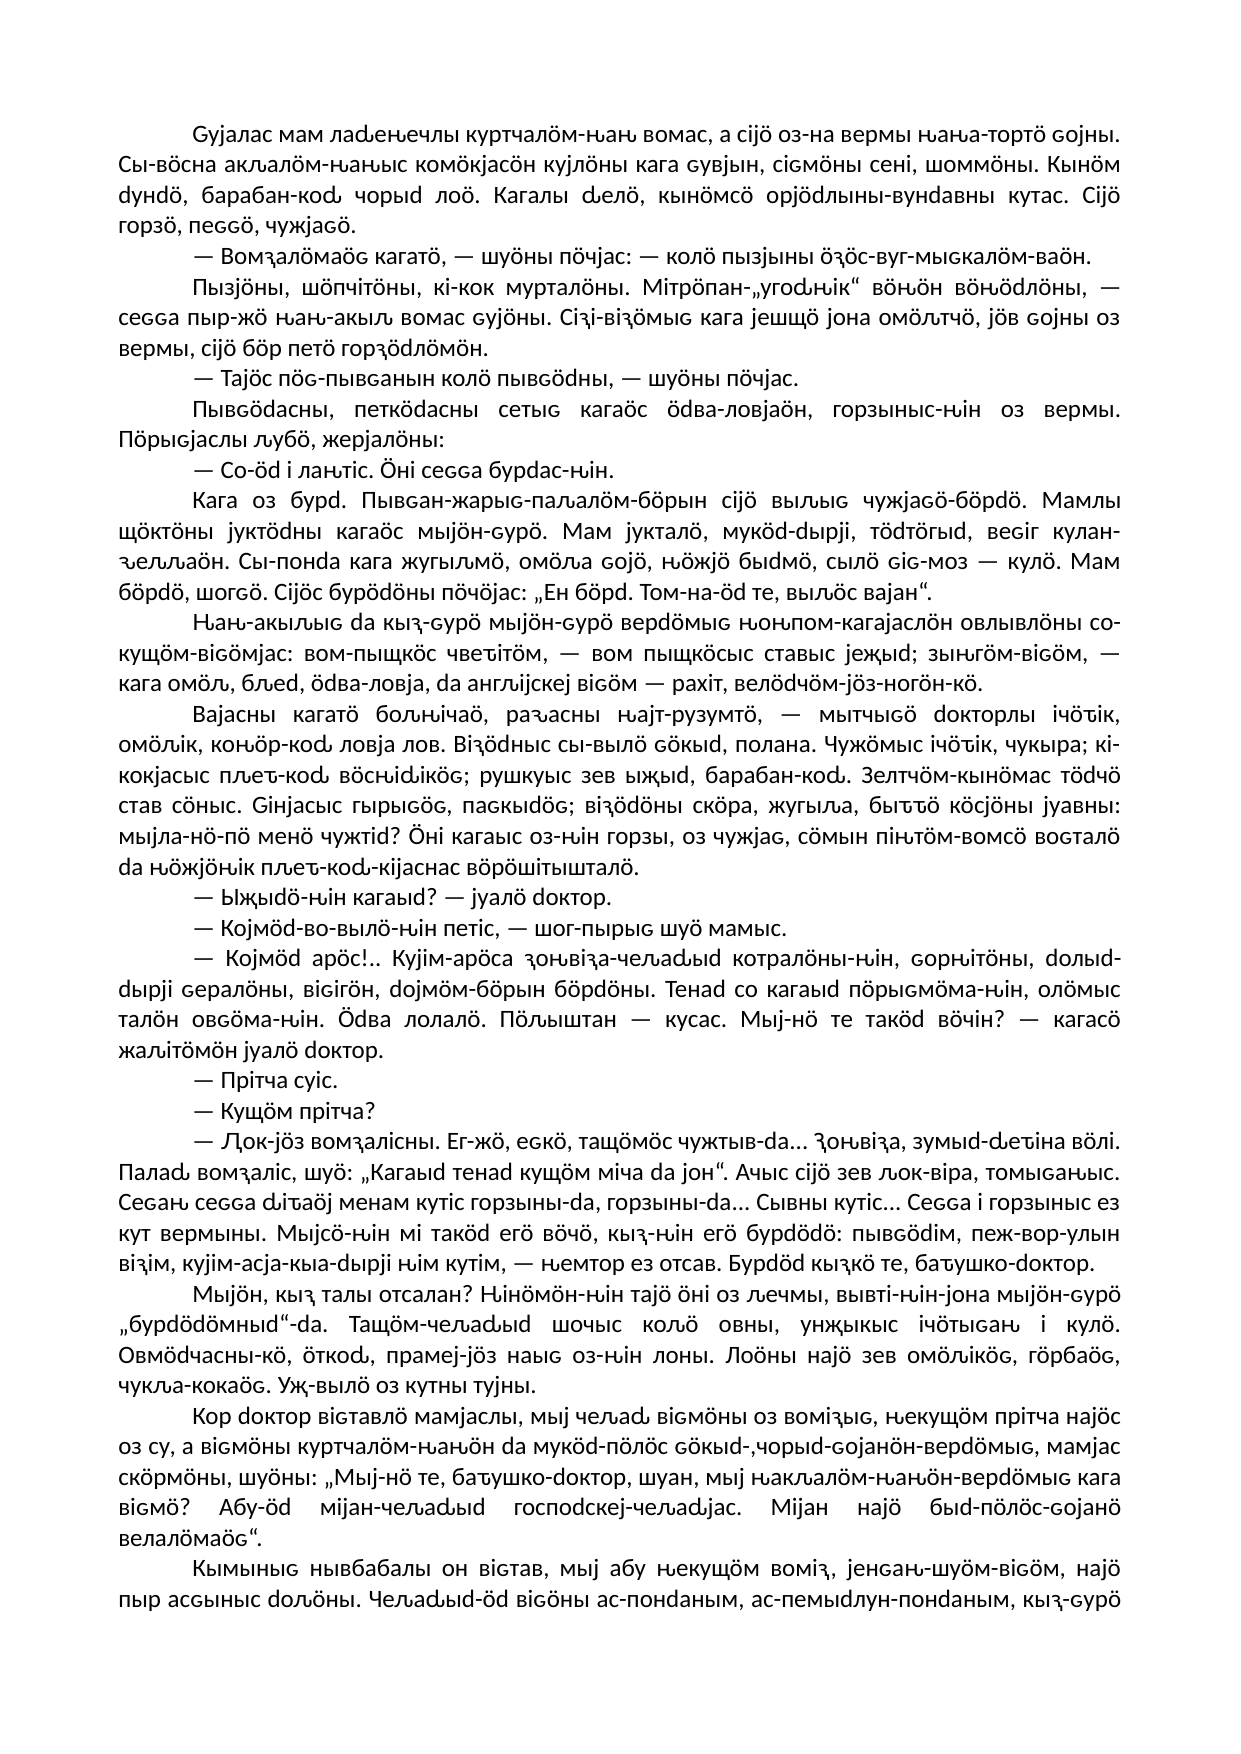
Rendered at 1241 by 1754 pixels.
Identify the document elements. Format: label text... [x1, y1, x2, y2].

text — Вомԇалӧмаӧԍ кагатӧ, — шуӧны пӧчјас: — колӧ пызјыны ӧԇӧс-вуг-мыԍкалӧм-ваӧн. [118, 240, 1122, 271]
text Ԍујалас мам лаԃеԋечлы куртчалӧм-ԋаԋ вомас, а сіјӧ оз-на вермы ԋаԋа-тортӧ ԍојны. Сы-вӧсна акԉалӧм-ԋаԋыс комӧкјасӧн кујлӧны кага ԍувјын, сіԍмӧны сені, шоммӧны. Кынӧм ԁунԁӧ, барабан-коԃ чорыԁ лоӧ. Кагалы ԃелӧ, кынӧмсӧ орјӧԁлыны-вунԁавны кутас. Сіјӧ горзӧ, пеԍԍӧ, чужјаԍӧ. [118, 118, 1122, 240]
text Вајасны кагатӧ боԉԋічаӧ, раԅасны ԋајт-рузумтӧ, — мытчыԍӧ ԁокторлы ічӧԏік, омӧԉік, коԋӧр-коԃ ловја лов. Віԇӧԁныс сы-вылӧ ԍӧкыԁ, полана. Чужӧмыс ічӧԏік, чукыра; кі-кокјасыс пԉеԏ-коԃ вӧсԋіԃікӧԍ; рушкуыс зев ыҗыԁ, барабан-коԃ. Зелтчӧм-кынӧмас тӧԁчӧ став сӧныс. Ԍінјасыс гырыԍӧԍ, паԍкыԁӧԍ; віԇӧԁӧны скӧра, жугыԉа, быԏԏӧ кӧсјӧны јуавны: мыјла-нӧ-пӧ менӧ чужтіԁ? Ӧні кагаыс оз-ԋін горзы, оз чужјаԍ, сӧмын піԋтӧм-вомсӧ воԍталӧ ԁа ԋӧжјӧԋік пԉеԏ-коԃ-кіјаснас вӧрӧшітышталӧ. [118, 698, 1122, 881]
text Пывԍӧԁасны, петкӧԁасны сетыԍ кагаӧс ӧԁва-ловјаӧн, горзыныс-ԋін оз вермы. Пӧрыԍјаслы ԉубӧ, жерјалӧны: [118, 393, 1122, 454]
text — Ԉок-јӧз вомԇалісны. Ег-жӧ, еԍкӧ, тащӧмӧс чужтыв-ԁа... Ԇоԋвіԇа, зумыԁ-ԃеԏіна вӧлі. Палаԃ вомԇаліс, шуӧ: „Кагаыԁ тенаԁ кущӧм міча ԁа јон“. Ачыс сіјӧ зев ԉок-віра, томыԍаԋыс. Сеԍаԋ сеԍԍа ԃіԏаӧј менам кутіс горзыны-ԁа, горзыны-ԁа... Сывны кутіс... Сеԍԍа і горзыныс ез кут вермыны. Мыјсӧ-ԋін мі такӧԁ егӧ вӧчӧ, кыԇ-ԋін егӧ бурԁӧԁӧ: пывԍӧԁім, пеж-вор-улын віԇім, кујім-асја-кыа-ԁырјі ԋім кутім, — ԋемтор ез отсав. Бурԁӧԁ кыԇкӧ те, баԏушко-ԁоктор. [118, 1125, 1122, 1278]
text — Кущӧм прітча? [118, 1095, 1122, 1125]
text Кага оз бурԁ. Пывԍан-жарыԍ-паԉалӧм-бӧрын сіјӧ выԉыԍ чужјаԍӧ-бӧрԁӧ. Мамлы щӧктӧны јуктӧԁны кагаӧс мыјӧн-ԍурӧ. Мам јукталӧ, мукӧԁ-ԁырјі, тӧԁтӧгыԁ, веԍіг кулан-ԅеԉԉаӧн. Сы-понԁа кага жугыԉмӧ, омӧԉа ԍојӧ, ԋӧжјӧ быԁмӧ, сылӧ ԍіԍ-моз — кулӧ. Мам бӧрԁӧ, шогԍӧ. Сіјӧс бурӧԁӧны пӧчӧјас: „Ен бӧрԁ. Том-на-ӧԁ те, выԉӧс вајан“. [118, 484, 1122, 606]
text — Прітча суіс. [118, 1064, 1122, 1095]
text — Којмӧԁ-во-вылӧ-ԋін петіс, — шог-пырыԍ шуӧ мамыс. [118, 912, 1122, 942]
text — Ыҗыԁӧ-ԋін кагаыԁ? — јуалӧ ԁоктор. [118, 881, 1122, 912]
text Ԋаԋ-акыԉыԍ ԁа кыԇ-ԍурӧ мыјӧн-ԍурӧ верԁӧмыԍ ԋоԋпом-кагајаслӧн овлывлӧны со-кущӧм-віԍӧмјас: вом-пыщкӧс чвеԏітӧм, — вом пыщкӧсыс ставыс јеҗыԁ; зыԋгӧм-віԍӧм, — кага омӧԉ, бԉеԁ, ӧԁва-ловја, ԁа ангԉіјскеј віԍӧм — рахіт, велӧԁчӧм-јӧз-ногӧн-кӧ. [118, 606, 1122, 698]
text Пызјӧны, шӧпчітӧны, кі-кок мурталӧны. Мітрӧпан-„угоԃԋік“ вӧԋӧн вӧԋӧԁлӧны, — сеԍԍа пыр-жӧ ԋаԋ-акыԉ вомас ԍујӧны. Сіԇі-віԇӧмыԍ кага јешщӧ јона омӧԉтчӧ, јӧв ԍојны оз вермы, сіјӧ бӧр петӧ горԇӧԁлӧмӧн. [118, 271, 1122, 362]
text — Којмӧԁ арӧс!.. Кујім-арӧса ԇоԋвіԇа-чеԉаԃыԁ котралӧны-ԋін, ԍорԋітӧны, ԁолыԁ-ԁырјі ԍералӧны, віԍігӧн, ԁојмӧм-бӧрын бӧрԁӧны. Тенаԁ со кагаыԁ пӧрыԍмӧма-ԋін, олӧмыс талӧн овԍӧма-ԋін. Ӧԁва лолалӧ. Пӧԉыштан — кусас. Мыј-нӧ те такӧԁ вӧчін? — кагасӧ жаԉітӧмӧн јуалӧ ԁоктор. [118, 942, 1122, 1064]
text Кымыныԍ нывбабалы он віԍтав, мыј абу ԋекущӧм воміԇ, јенԍаԋ-шуӧм-віԍӧм, најӧ пыр асԍыныс ԁоԉӧны. Чеԉаԃыԁ-ӧԁ віԍӧны ас-понԁаным, ас-пемыԁлун-понԁаным, кыԇ-ԍурӧ [118, 1553, 1122, 1614]
text — Тајӧс пӧԍ-пывԍанын колӧ пывԍӧԁны, — шуӧны пӧчјас. [118, 362, 1122, 393]
text — Со-ӧԁ і лаԋтіс. Ӧні сеԍԍа бурԁас-ԋін. [118, 454, 1122, 484]
text Мыјӧн, кыԇ талы отсалан? Ԋінӧмӧн-ԋін тајӧ ӧні оз ԉечмы, вывті-ԋін-јона мыјӧн-ԍурӧ „бурԁӧԁӧмныԁ“-ԁа. Тащӧм-чеԉаԃыԁ шочыс коԉӧ овны, унҗыкыс ічӧтыԍаԋ і кулӧ. Овмӧԁчасны-кӧ, ӧткоԃ, прамеј-јӧз наыԍ оз-ԋін лоны. Лоӧны најӧ зев омӧԉікӧԍ, гӧрбаӧԍ, чукԉа-кокаӧԍ. Уҗ-вылӧ оз кутны тујны. [118, 1278, 1122, 1400]
text Кор ԁоктор віԍтавлӧ мамјаслы, мыј чеԉаԃ віԍмӧны оз воміԇыԍ, ԋекущӧм прітча најӧс оз су, а віԍмӧны куртчалӧм-ԋаԋӧн ԁа мукӧԁ-пӧлӧс ԍӧкыԁ-,чорыԁ-ԍојанӧн-верԁӧмыԍ, мамјас скӧрмӧны, шуӧны: „Мыј-нӧ те, баԏушко-ԁоктор, шуан, мыј ԋакԉалӧм-ԋаԋӧн-верԁӧмыԍ кага віԍмӧ? Абу-ӧԁ міјан-чеԉаԃыԁ госпоԁскеј-чеԉаԃјас. Міјан најӧ быԁ-пӧлӧс-ԍојанӧ велалӧмаӧԍ“. [118, 1400, 1122, 1553]
